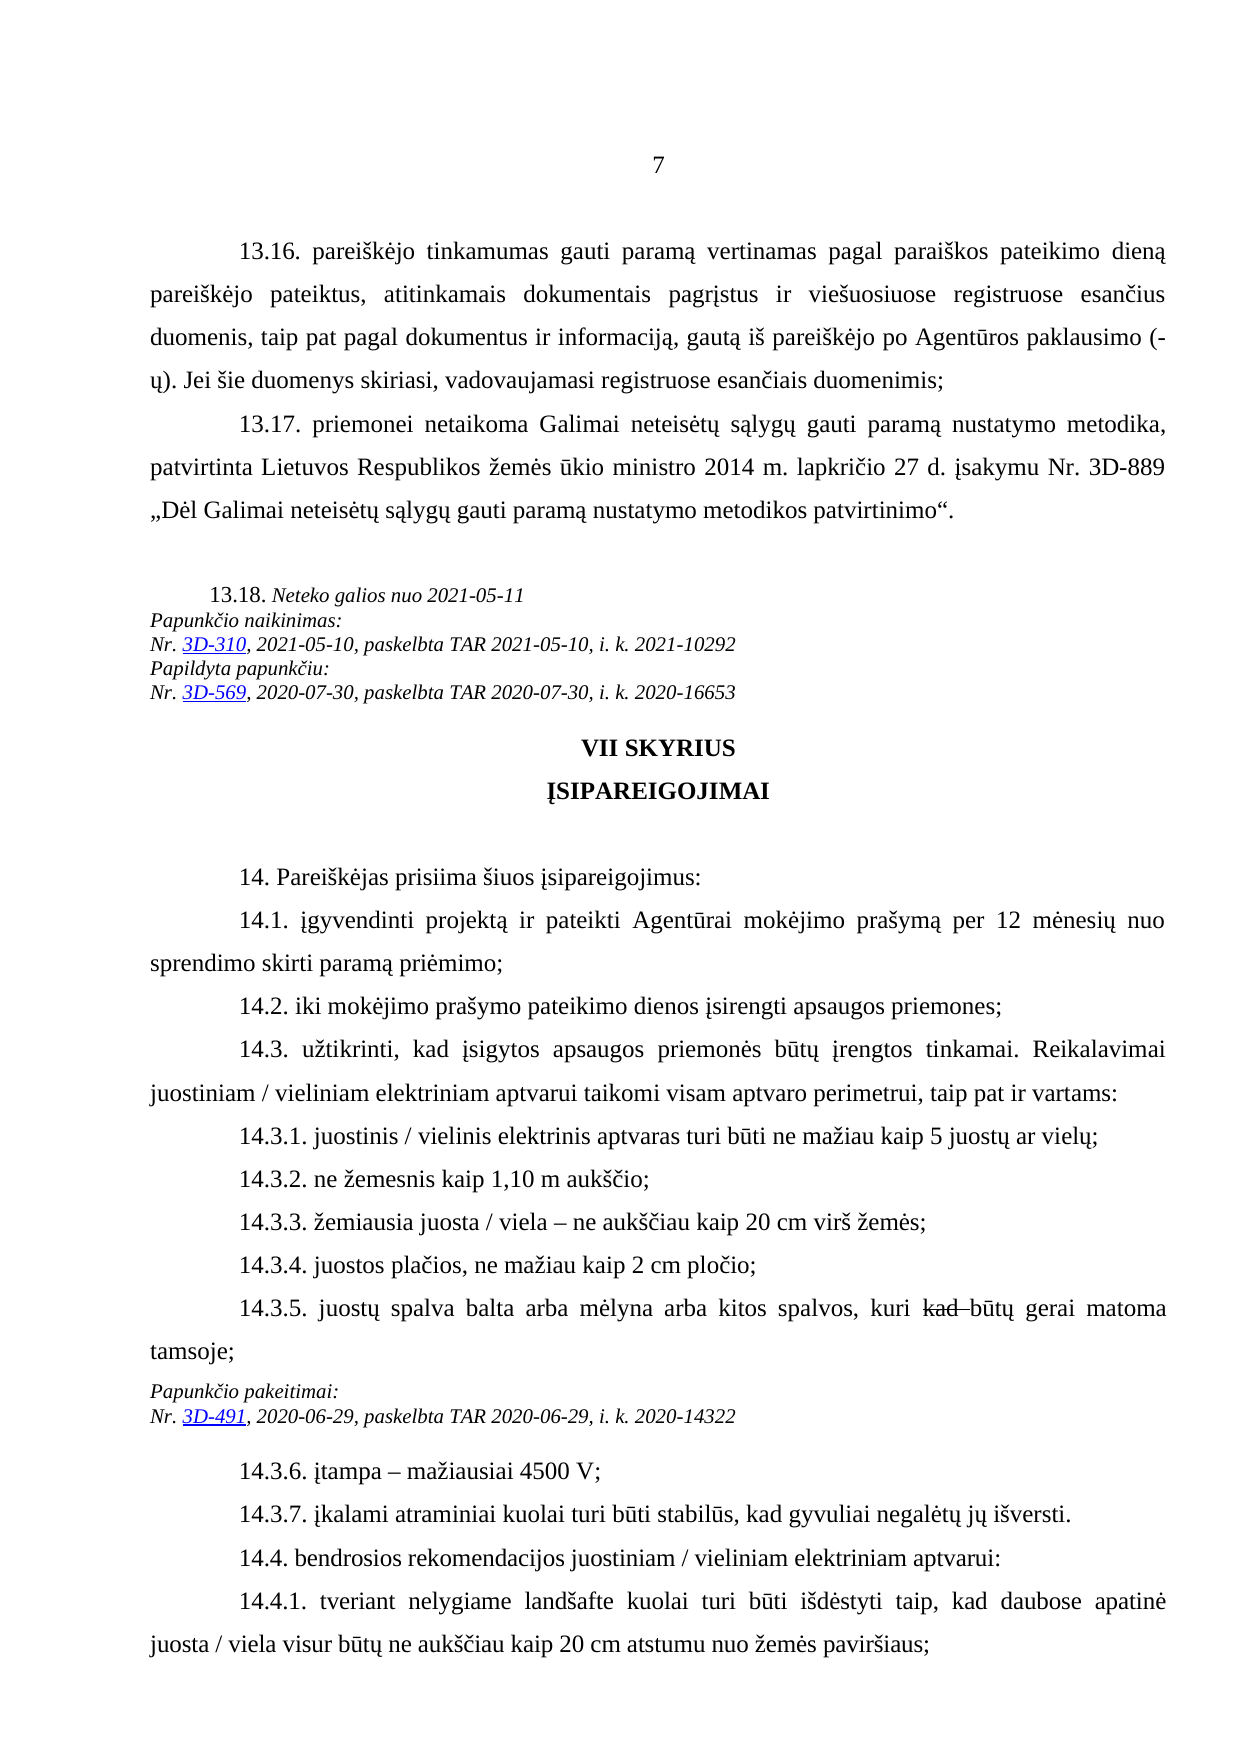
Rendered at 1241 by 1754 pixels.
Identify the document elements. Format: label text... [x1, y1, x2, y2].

text 14.3.2. ne žemesnis kaip 1,10 m aukščio; [150, 1164, 1167, 1193]
text 14.3.6. įtampa – mažiausiai 4500 V; [164, 1456, 1167, 1485]
text 14.4. bendrosios rekomendacijos juostiniam / vieliniam elektriniam aptvarui: [150, 1543, 1167, 1571]
text Papunkčio naikinimas: [150, 608, 1167, 632]
text Nr. 3D-569, 2020-07-30, paskelbta TAR 2020-07-30, i. k. 2020-16653 [150, 680, 1167, 704]
text 14.3. užtikrinti, kad įsigytos apsaugos priemonės būtų įrengtos tinkamai. Reikalavimai juostiniam / vieliniam elektriniam aptvarui taikomi visam aptvaro perimetrui, taip pat ir vartams: [150, 1034, 1167, 1106]
text 14.1. įgyvendinti projektą ir pateikti Agentūrai mokėjimo prašymą per 12 mėnesių nuo sprendimo skirti paramą priėmimo; [150, 905, 1167, 977]
text 14. Pareiškėjas prisiima šiuos įsipareigojimus: [150, 862, 1167, 891]
text 13.17. priemonei netaikoma Galimai neteisėtų sąlygų gauti paramą nustatymo metodika, patvirtinta Lietuvos Respublikos žemės ūkio ministro 2014 m. lapkričio 27 d. įsakymu Nr. 3D-889 „Dėl Galimai neteisėtų sąlygų gauti paramą nustatymo metodikos patvirtinimo“. [150, 409, 1167, 524]
text 14.4.1. tveriant nelygiame landšafte kuolai turi būti išdėstyti taip, kad daubose apatinė juosta / viela visur būtų ne aukščiau kaip 20 cm atstumu nuo žemės paviršiaus; [150, 1586, 1167, 1658]
text 13.18. Neteko galios nuo 2021-05-11 [150, 581, 1167, 608]
text 14.3.3. žemiausia juosta / viela – ne aukščiau kaip 20 cm virš žemės; [150, 1207, 1167, 1236]
text VII SKYRIUS [150, 733, 1167, 761]
text 14.3.1. juostinis / vielinis elektrinis aptvaras turi būti ne mažiau kaip 5 juostų ar vielų; [150, 1121, 1167, 1149]
text Nr. 3D-491, 2020-06-29, paskelbta TAR 2020-06-29, i. k. 2020-14322 [150, 1403, 1167, 1428]
text 14.3.5. juostų spalva balta arba mėlyna arba kitos spalvos, kuri kad būtų gerai matoma tamsoje; [150, 1293, 1167, 1365]
text 14.2. iki mokėjimo prašymo pateikimo dienos įsirengti apsaugos priemones; [150, 991, 1167, 1020]
text Nr. 3D-310, 2021-05-10, paskelbta TAR 2021-05-10, i. k. 2021-10292 [150, 632, 1167, 656]
text ĮSIPAREIGOJIMAI [150, 776, 1167, 804]
text 14.3.4. juostos plačios, ne mažiau kaip 2 cm pločio; [164, 1250, 1167, 1279]
text Papunkčio pakeitimai: [150, 1379, 1167, 1403]
text 13.16. pareiškėjo tinkamumas gauti paramą vertinamas pagal paraiškos pateikimo dieną pareiškėjo pateiktus, atitinkamais dokumentais pagrįstus ir viešuosiuose registruose esančius duomenis, taip pat pagal dokumentus ir informaciją, gautą iš pareiškėjo po Agentūros paklausimo (-ų). Jei šie duomenys skiriasi, vadovaujamasi registruose esančiais duomenimis; [150, 236, 1167, 394]
text Papildyta papunkčiu: [150, 656, 1167, 680]
text 14.3.7. įkalami atraminiai kuolai turi būti stabilūs, kad gyvuliai negalėtų jų išversti. [164, 1499, 1167, 1528]
